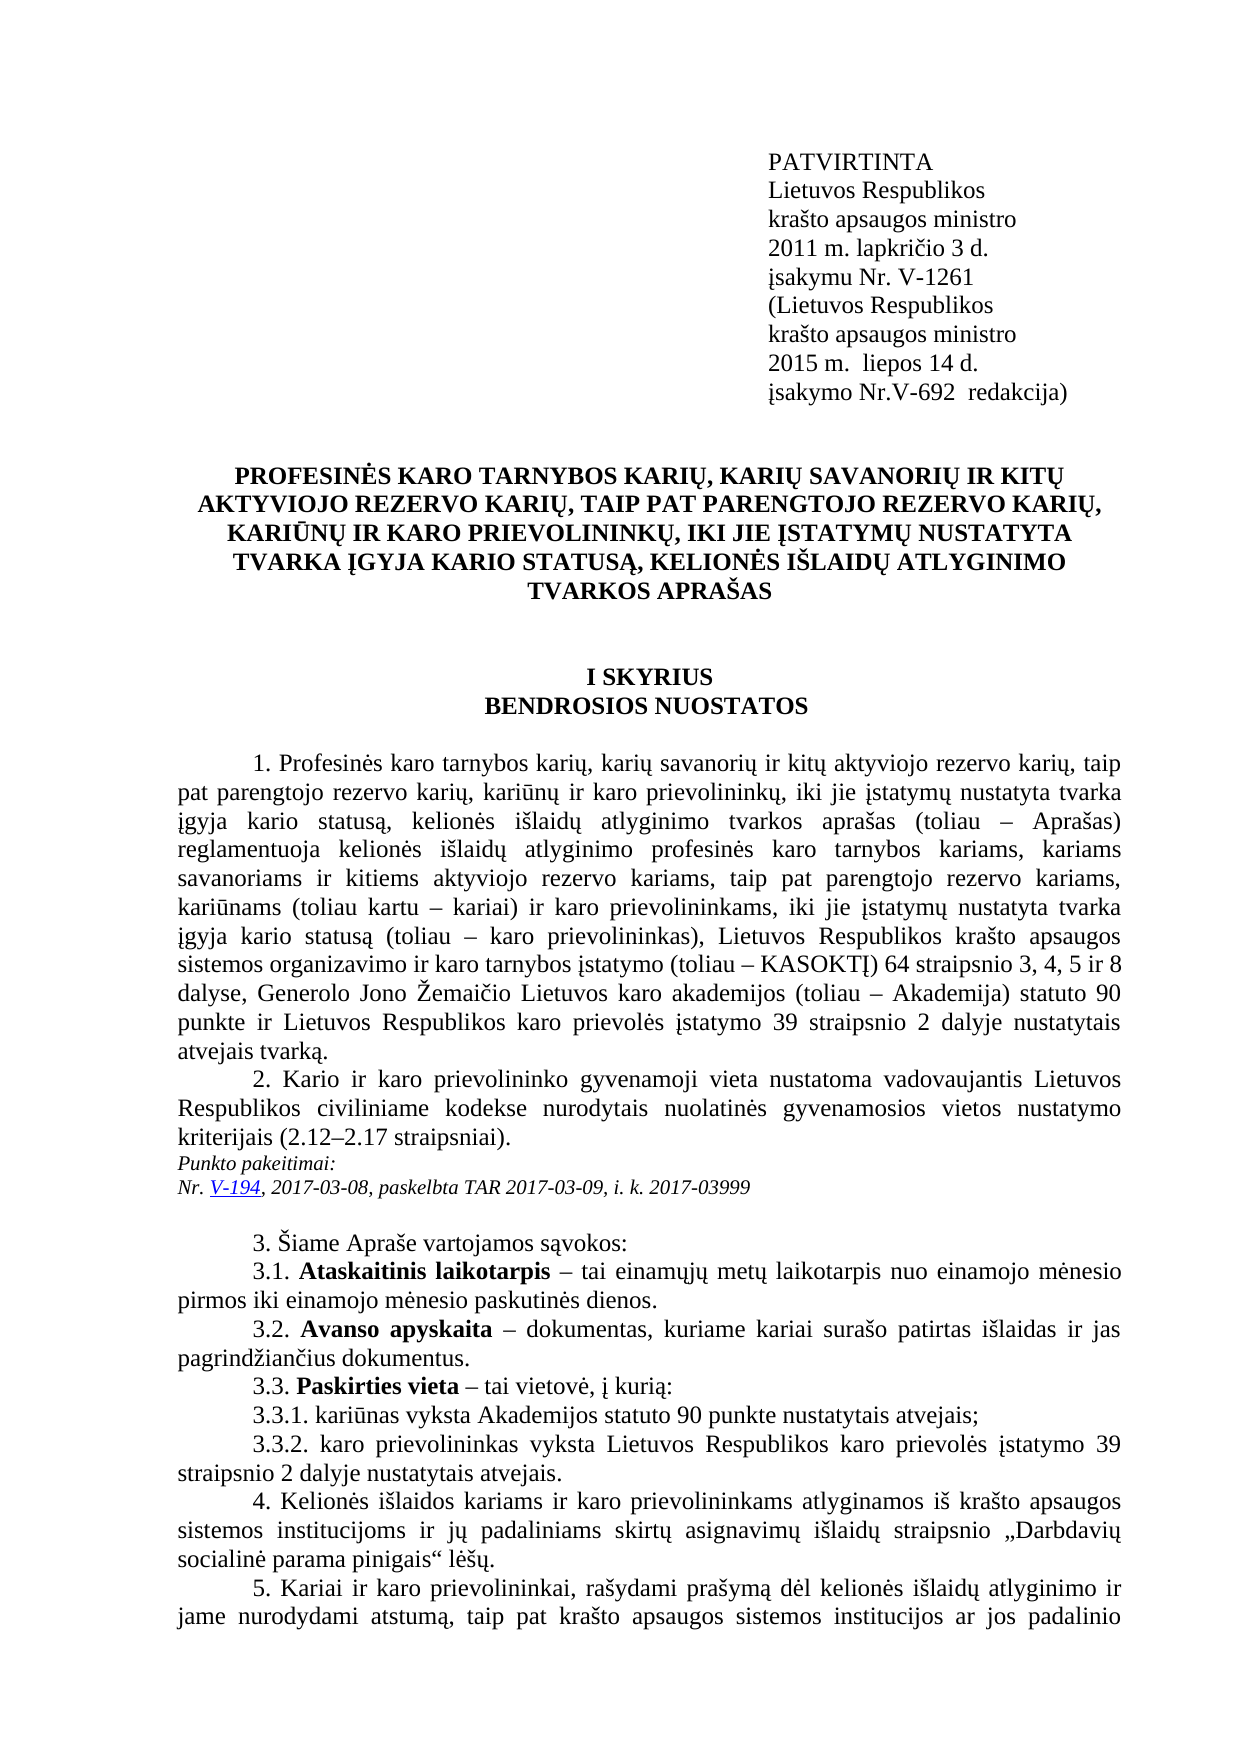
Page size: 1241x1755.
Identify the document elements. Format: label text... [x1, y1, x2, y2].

text Nr. V-194, 2017-03-08, paskelbta TAR 2017-03-09, i. k. 2017-03999 [177, 1175, 1122, 1199]
text 2011 m. lapkričio 3 d. [768, 233, 1122, 262]
text 3.3.2. karo prievolininkas vyksta Lietuvos Respublikos karo prievolės įstatymo 39 straipsnio 2 dalyje nustatytais atvejais. [177, 1429, 1122, 1486]
text krašto apsaugos ministro [768, 319, 1122, 348]
text 3.3.1. kariūnas vyksta Akademijos statuto 90 punkte nustatytais atvejais; [177, 1400, 1122, 1429]
text 4. Kelionės išlaidos kariams ir karo prievolininkams atlyginamos iš krašto apsaugos sistemos institucijoms ir jų padaliniams skirtų asignavimų išlaidų straipsnio „Darbdavių socialinė parama pinigais“ lėšų. [177, 1486, 1122, 1573]
text Punkto pakeitimai: [177, 1151, 1122, 1175]
text įsakymo Nr.V-692 redakcija) [768, 377, 1122, 406]
text 2. Kario ir karo prievolininko gyvenamoji vieta nustatoma vadovaujantis Lietuvos Respublikos civiliniame kodekse nurodytais nuolatinės gyvenamosios vietos nustatymo kriterijais (2.12–2.17 straipsniai). [177, 1064, 1122, 1151]
text 3. Šiame Apraše vartojamos sąvokos: [177, 1228, 1122, 1256]
text PATVIRTINTA [768, 147, 1122, 176]
text krašto apsaugos ministro [768, 204, 1122, 233]
text 1. Profesinės karo tarnybos karių, karių savanorių ir kitų aktyviojo rezervo karių, taip pat parengtojo rezervo karių, kariūnų ir karo prievolininkų, iki jie įstatymų nustatyta tvarka įgyja kario statusą, kelionės išlaidų atlyginimo tvarkos aprašas (toliau – Aprašas) reglamentuoja kelionės išlaidų atlyginimo profesinės karo tarnybos kariams, kariams savanoriams ir kitiems aktyviojo rezervo kariams, taip pat parengtojo rezervo kariams, kariūnams (toliau kartu – kariai) ir karo prievolininkams, iki jie įstatymų nustatyta tvarka įgyja kario statusą (toliau – karo prievolininkas), Lietuvos Respublikos krašto apsaugos sistemos organizavimo ir karo tarnybos įstatymo (toliau – KASOKTĮ) 64 straipsnio 3, 4, 5 ir 8 dalyse, Generolo Jono Žemaičio Lietuvos karo akademijos (toliau – Akademija) statuto 90 punkte ir Lietuvos Respublikos karo prievolės įstatymo 39 straipsnio 2 dalyje nustatytais atvejais tvarką. [177, 748, 1122, 1064]
text 5. Kariai ir karo prievolininkai, rašydami prašymą dėl kelionės išlaidų atlyginimo ir jame nurodydami atstumą, taip pat krašto apsaugos sistemos institucijos ar jos padalinio [177, 1573, 1122, 1630]
text 2015 m. liepos 14 d. [768, 348, 1122, 377]
text PROFESINĖS KARO TARNYBOS KARIŲ, KARIŲ SAVANORIŲ IR KITŲ AKTYVIOJO REZERVO KARIŲ, TAIP PAT PARENGTOJO REZERVO KARIŲ, KARIŪNŲ IR KARO PRIEVOLININKŲ, IKI JIE ĮSTATYMŲ NUSTATYTA TVARKA ĮGYJA KARIO STATUSĄ, KELIONĖS IŠLAIDŲ ATLYGINIMO TVARKOS APRAŠAS [177, 461, 1122, 604]
text 3.1. Ataskaitinis laikotarpis – tai einamųjų metų laikotarpis nuo einamojo mėnesio pirmos iki einamojo mėnesio paskutinės dienos. [177, 1256, 1122, 1314]
text I SKYRIUS [177, 662, 1122, 691]
text BENDROSIOS NUOSTATOS [177, 691, 1122, 719]
text Lietuvos Respublikos [768, 176, 1122, 204]
text įsakymu Nr. V-1261 [768, 262, 1122, 291]
text 3.3. Paskirties vieta – tai vietovė, į kurią: [177, 1371, 1122, 1400]
text (Lietuvos Respublikos [768, 291, 1122, 319]
text 3.2. Avanso apyskaita – dokumentas, kuriame kariai surašo patirtas išlaidas ir jas pagrindžiančius dokumentus. [177, 1314, 1122, 1371]
